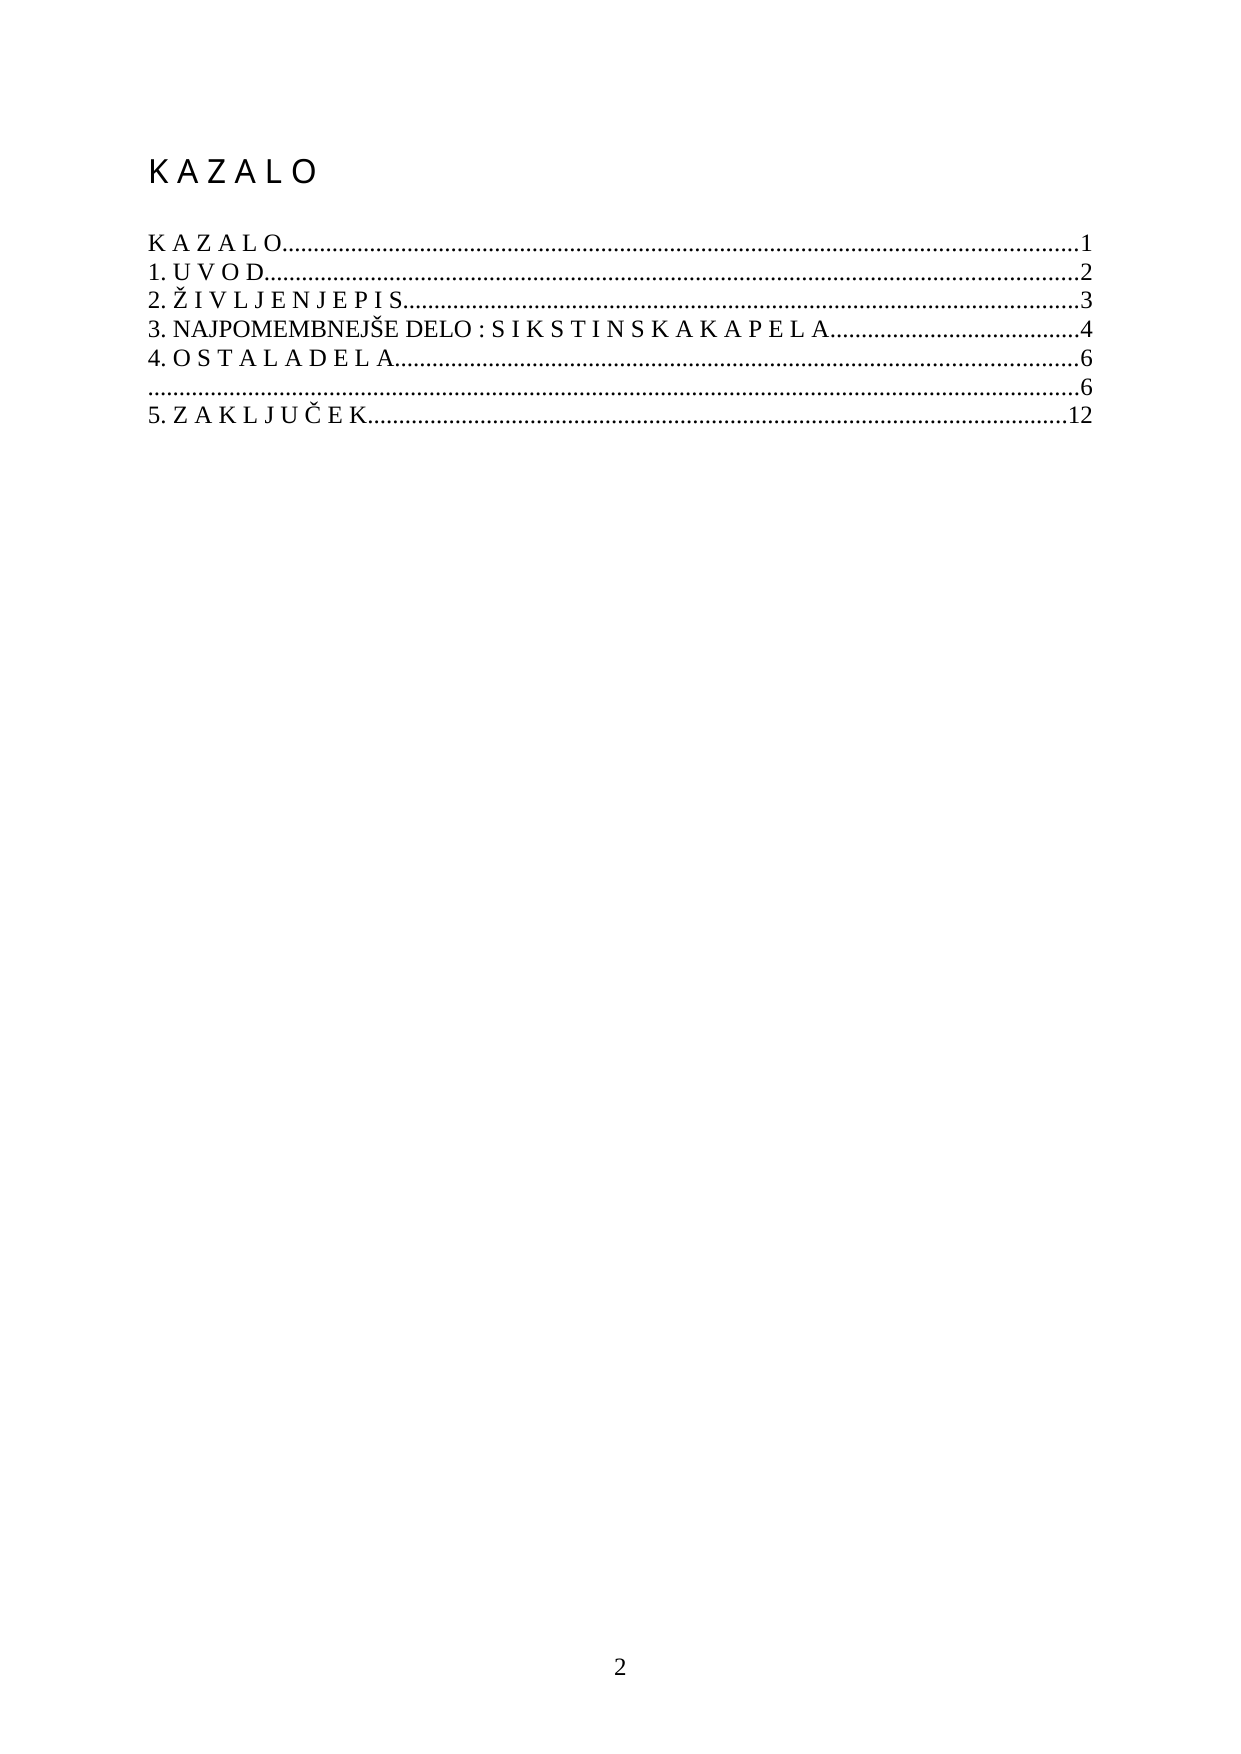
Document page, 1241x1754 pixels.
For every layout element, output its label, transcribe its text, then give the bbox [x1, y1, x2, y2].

subtitle K A Z A L O [148, 148, 1093, 193]
text 4. O S T A L A D E L A 6 [148, 343, 1093, 372]
text 3. NAJPOMEMBNEJŠE DELO : S I K S T I N S K A K A P E L A 4 [148, 314, 1093, 343]
text 1. U V O D 2 [148, 257, 1093, 286]
text 5. Z A K L J U Č E K 12 [148, 401, 1093, 429]
text 6 [148, 372, 1093, 401]
text 2. Ž I V L J E N J E P I S 3 [148, 286, 1093, 314]
text K A Z A L O 1 [148, 228, 1093, 257]
